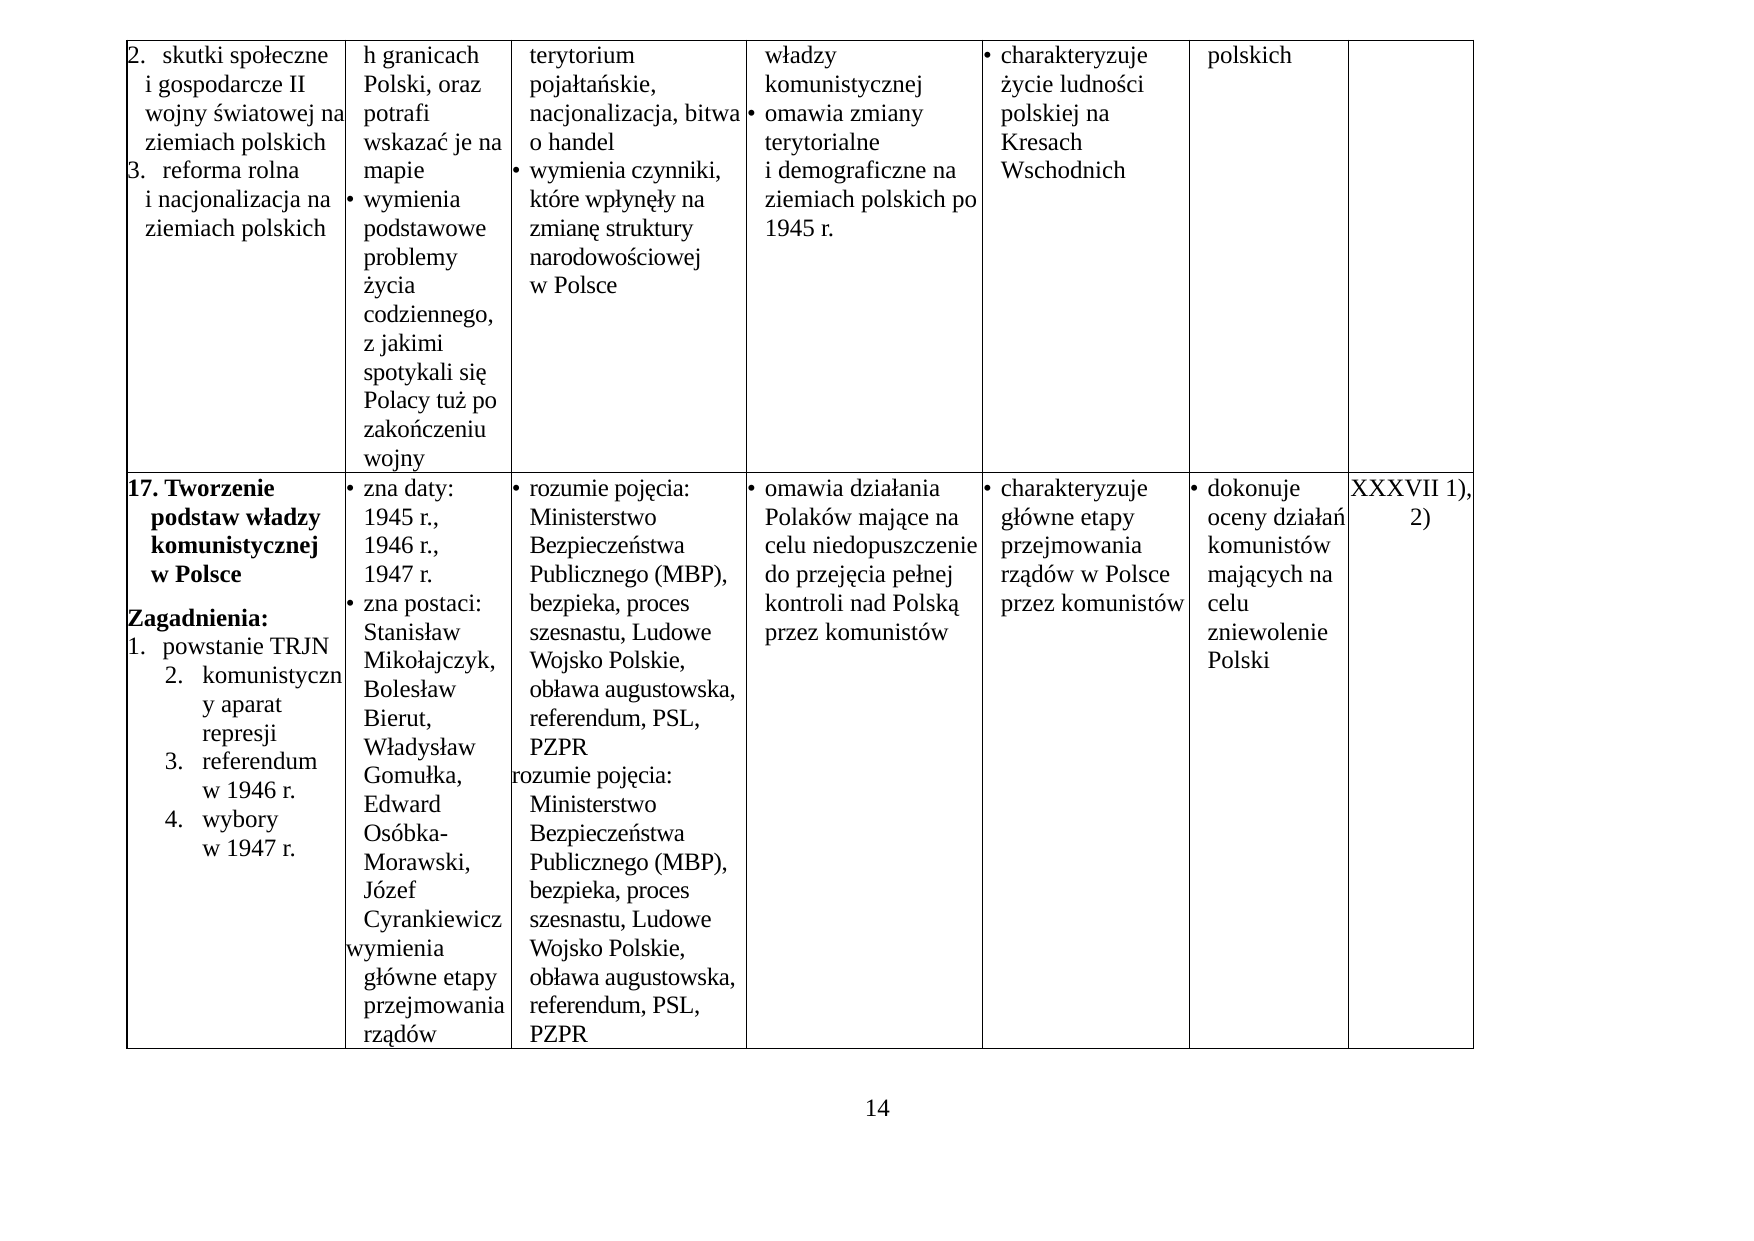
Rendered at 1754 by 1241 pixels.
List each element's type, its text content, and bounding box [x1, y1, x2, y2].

table_cell 17. Tworzenie podstaw władzy komunistycznej w Polsce Zagadnienia: 1. powstanie TRJN komunistyczny aparat represji referendum w 1946 r. wybory w 1947 r. [128, 473, 345, 1048]
table_cell • charakteryzuje życie ludności polskiej na Kresach Wschodnich [983, 41, 1189, 472]
table_cell • charakteryzuje główne etapy przejmowania rządów w Polsce przez komunistów [983, 473, 1189, 1048]
table_cell • zna daty: 1945 r., 1946 r., 1947 r. • zna postaci: Stanisław Mikołajczyk, Bolesław Bierut, Władysław Gomułka, Edward Osóbka-Morawski, Józef Cyrankiewicz wymienia główne etapy przejmowania rządów [346, 473, 511, 1048]
table_cell h granicach Polski, oraz potrafi wskazać je na mapie • wymienia podstawowe problemy życia codziennego, z jakimi spotykali się Polacy tuż po zakończeniu wojny [346, 41, 511, 472]
table_cell [1349, 41, 1473, 472]
table_cell władzy komunistycznej • omawia zmiany terytorialne i demograficzne na ziemiach polskich po 1945 r. [747, 41, 982, 472]
table_cell 2. skutki społeczne i gospodarcze II wojny światowej na ziemiach polskich 3. reforma rolna i nacjonalizacja na ziemiach polskich [128, 41, 345, 472]
table_cell polskich [1190, 41, 1348, 472]
table_cell terytorium pojałtańskie, nacjonalizacja, bitwa o handel • wymienia czynniki, które wpłynęły na zmianę struktury narodowościowej w Polsce [512, 41, 746, 472]
table_cell • omawia działania Polaków mające na celu niedopuszczenie do przejęcia pełnej kontroli nad Polską przez komunistów [747, 473, 982, 1048]
table_cell • rozumie pojęcia: Ministerstwo Bezpieczeństwa Publicznego (MBP), bezpieka, proces szesnastu, Ludowe Wojsko Polskie, obława augustowska, referendum, PSL, PZPR rozumie pojęcia: Ministerstwo Bezpieczeństwa Publicznego (MBP), bezpieka, proces szesnastu, Ludowe Wojsko Polskie, obława augustowska, referendum, PSL, PZPR [512, 473, 746, 1048]
table_cell XXXVII 1), 2) [1349, 473, 1473, 1048]
table_cell • dokonuje oceny działań komunistów mających na celu zniewolenie Polski [1190, 473, 1348, 1048]
